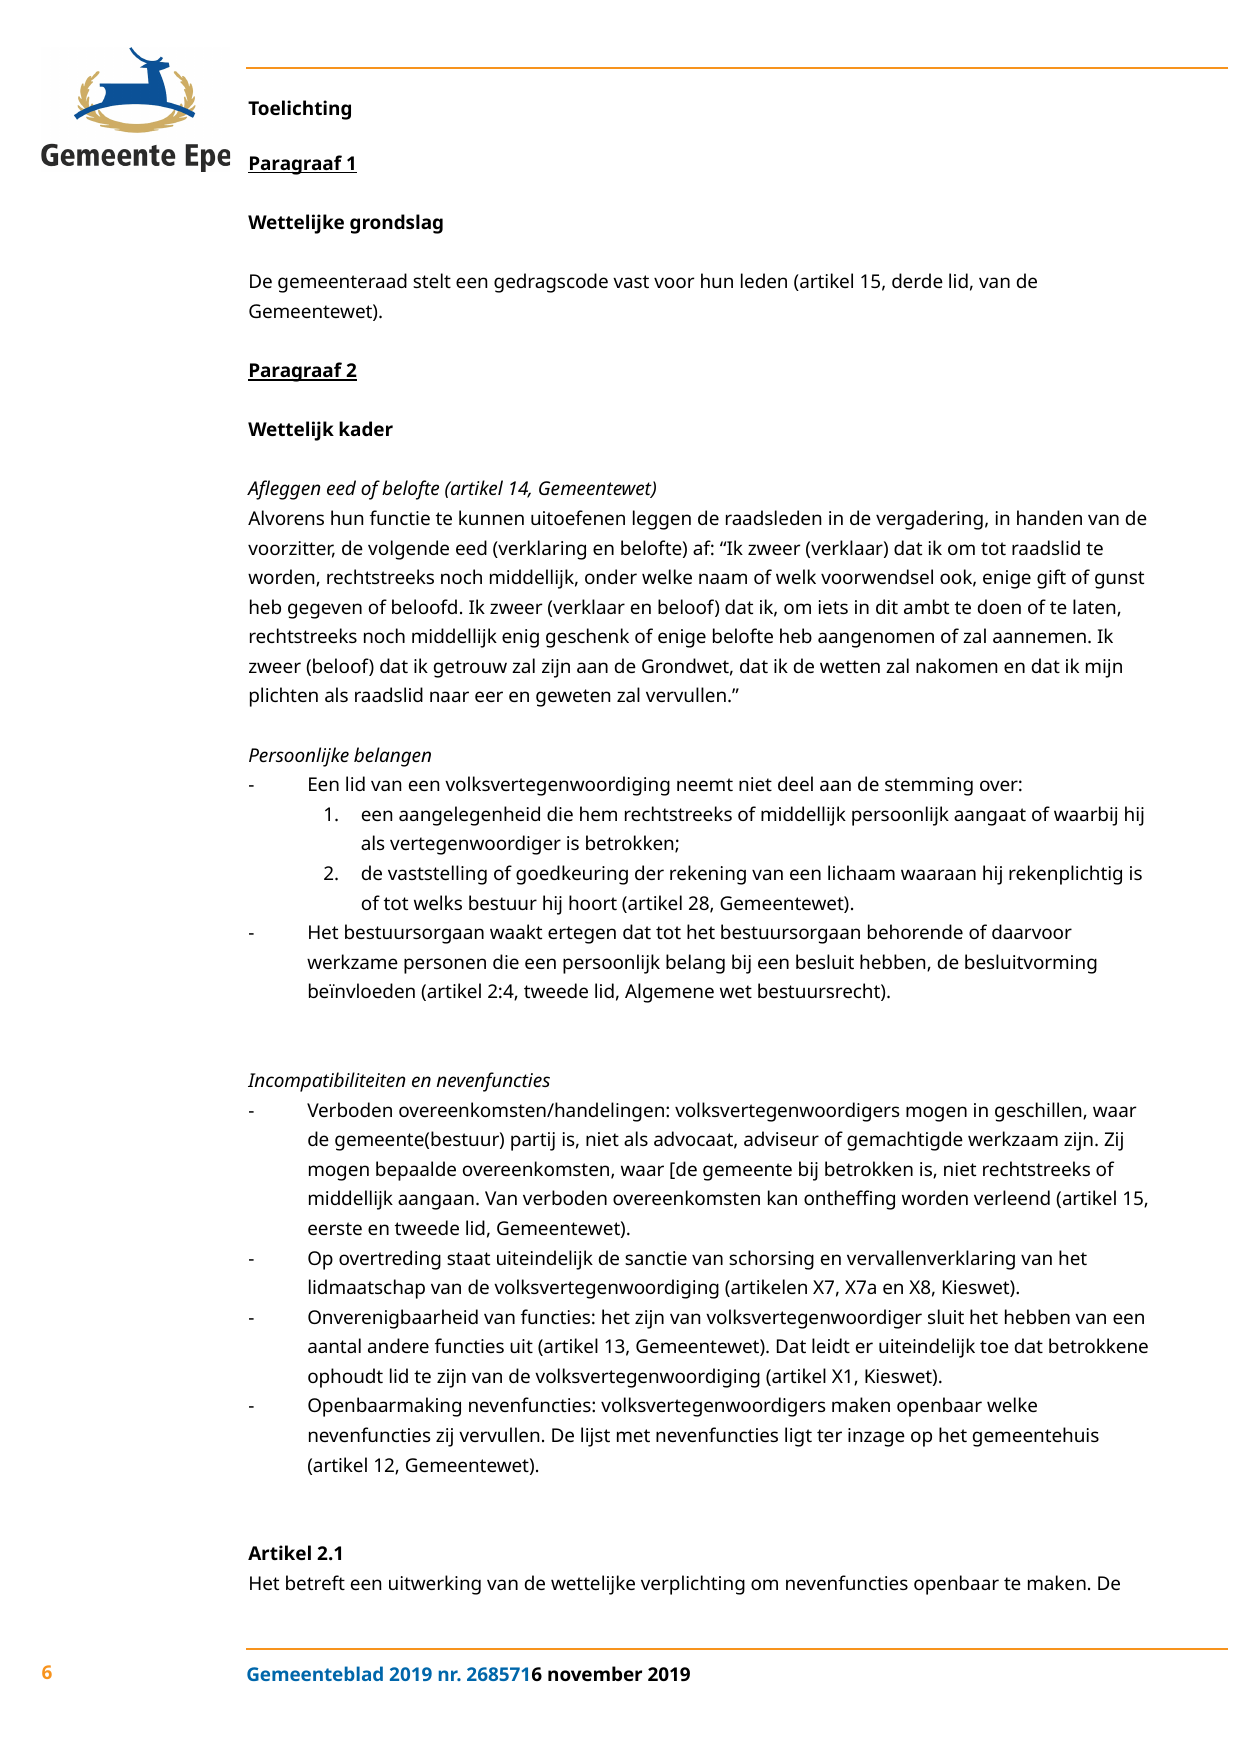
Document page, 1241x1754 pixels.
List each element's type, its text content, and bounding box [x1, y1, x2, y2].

text Wettelijke grondslag [248, 209, 1152, 235]
text Afleggen eed of belofte (artikel 14, Gemeentewet) [248, 476, 1152, 501]
text Toelichting [248, 95, 1152, 121]
text Artikel 2.1 [248, 1541, 1152, 1566]
list Op overtreding staat uiteindelijk de sanctie van schorsing en vervallenverklaring van het lidmaatschap van de volksvertegenwoordiging (artikelen X7, X7a en X8, Kieswet). [248, 1245, 1152, 1300]
text De gemeenteraad stelt een gedragscode vast voor hun leden (artikel 15, derde lid, van de Gemeentewet). [248, 268, 1152, 324]
list Een lid van een volksvertegenwoordiging neemt niet deel aan de stemming over: [248, 771, 1152, 797]
picture [41, 47, 231, 172]
list Verboden overeenkomsten/handelingen: volksvertegenwoordigers mogen in geschillen, waar de gemeente(bestuur) partij is, niet als advocaat, adviseur of gemachtigde werkzaam zijn. Zij mogen bepaalde overeenkomsten, waar [de gemeente bij betrokken is, niet rechtstreeks of middellijk aangaan. Van verboden overeenkomsten kan ontheffing worden verleend (artikel 15, eerste en tweede lid, Gemeentewet). [248, 1097, 1152, 1241]
list een aangelegenheid die hem rechtstreeks of middellijk persoonlijk aangaat of waarbij hij als vertegenwoordiger is betrokken; [323, 801, 1152, 856]
list de vaststelling of goedkeuring der rekening van een lichaam waaraan hij rekenplichtig is of tot welks bestuur hij hoort (artikel 28, Gemeentewet). [323, 860, 1152, 916]
text Paragraaf 1 [248, 150, 1152, 176]
text Het betreft een uitwerking van de wettelijke verplichting om nevenfuncties openbaar te maken. De [248, 1570, 1152, 1596]
list Openbaarmaking nevenfuncties: volksvertegenwoordigers maken openbaar welke nevenfuncties zij vervullen. De lijst met nevenfuncties ligt ter inzage op het gemeentehuis (artikel 12, Gemeentewet). [248, 1393, 1152, 1478]
text Wettelijk kader [248, 416, 1152, 442]
list Onverenigbaarheid van functies: het zijn van volksvertegenwoordiger sluit het hebben van een aantal andere functies uit (artikel 13, Gemeentewet). Dat leidt er uiteindelijk toe dat betrokkene ophoudt lid te zijn van de volksvertegenwoordiging (artikel X1, Kieswet). [248, 1304, 1152, 1389]
text Persoonlijke belangen [248, 742, 1152, 768]
text Alvorens hun functie te kunnen uitoefenen leggen de raadsleden in de vergadering, in handen van de voorzitter, de volgende eed (verklaring en belofte) af: “Ik zweer (verklaar) dat ik om tot raadslid te worden, rechtstreeks noch middellijk, onder welke naam of welk voorwendsel ook, enige gift of gunst heb gegeven of beloofd. Ik zweer (verklaar en beloof) dat ik, om iets in dit ambt te doen of te laten, rechtstreeks noch middellijk enig geschenk of enige belofte heb aangenomen of zal aannemen. Ik zweer (beloof) dat ik getrouw zal zijn aan de Grondwet, dat ik de wetten zal nakomen en dat ik mijn plichten als raadslid naar eer en geweten zal vervullen.” [248, 505, 1152, 708]
text Incompatibiliteiten en nevenfuncties [248, 1067, 1152, 1093]
text Paragraaf 2 [248, 357, 1152, 383]
list Het bestuursorgaan waakt ertegen dat tot het bestuursorgaan behorende of daarvoor werkzame personen die een persoonlijk belang bij een besluit hebben, de besluitvorming beïnvloeden (artikel 2:4, tweede lid, Algemene wet bestuursrecht). [248, 919, 1152, 1004]
